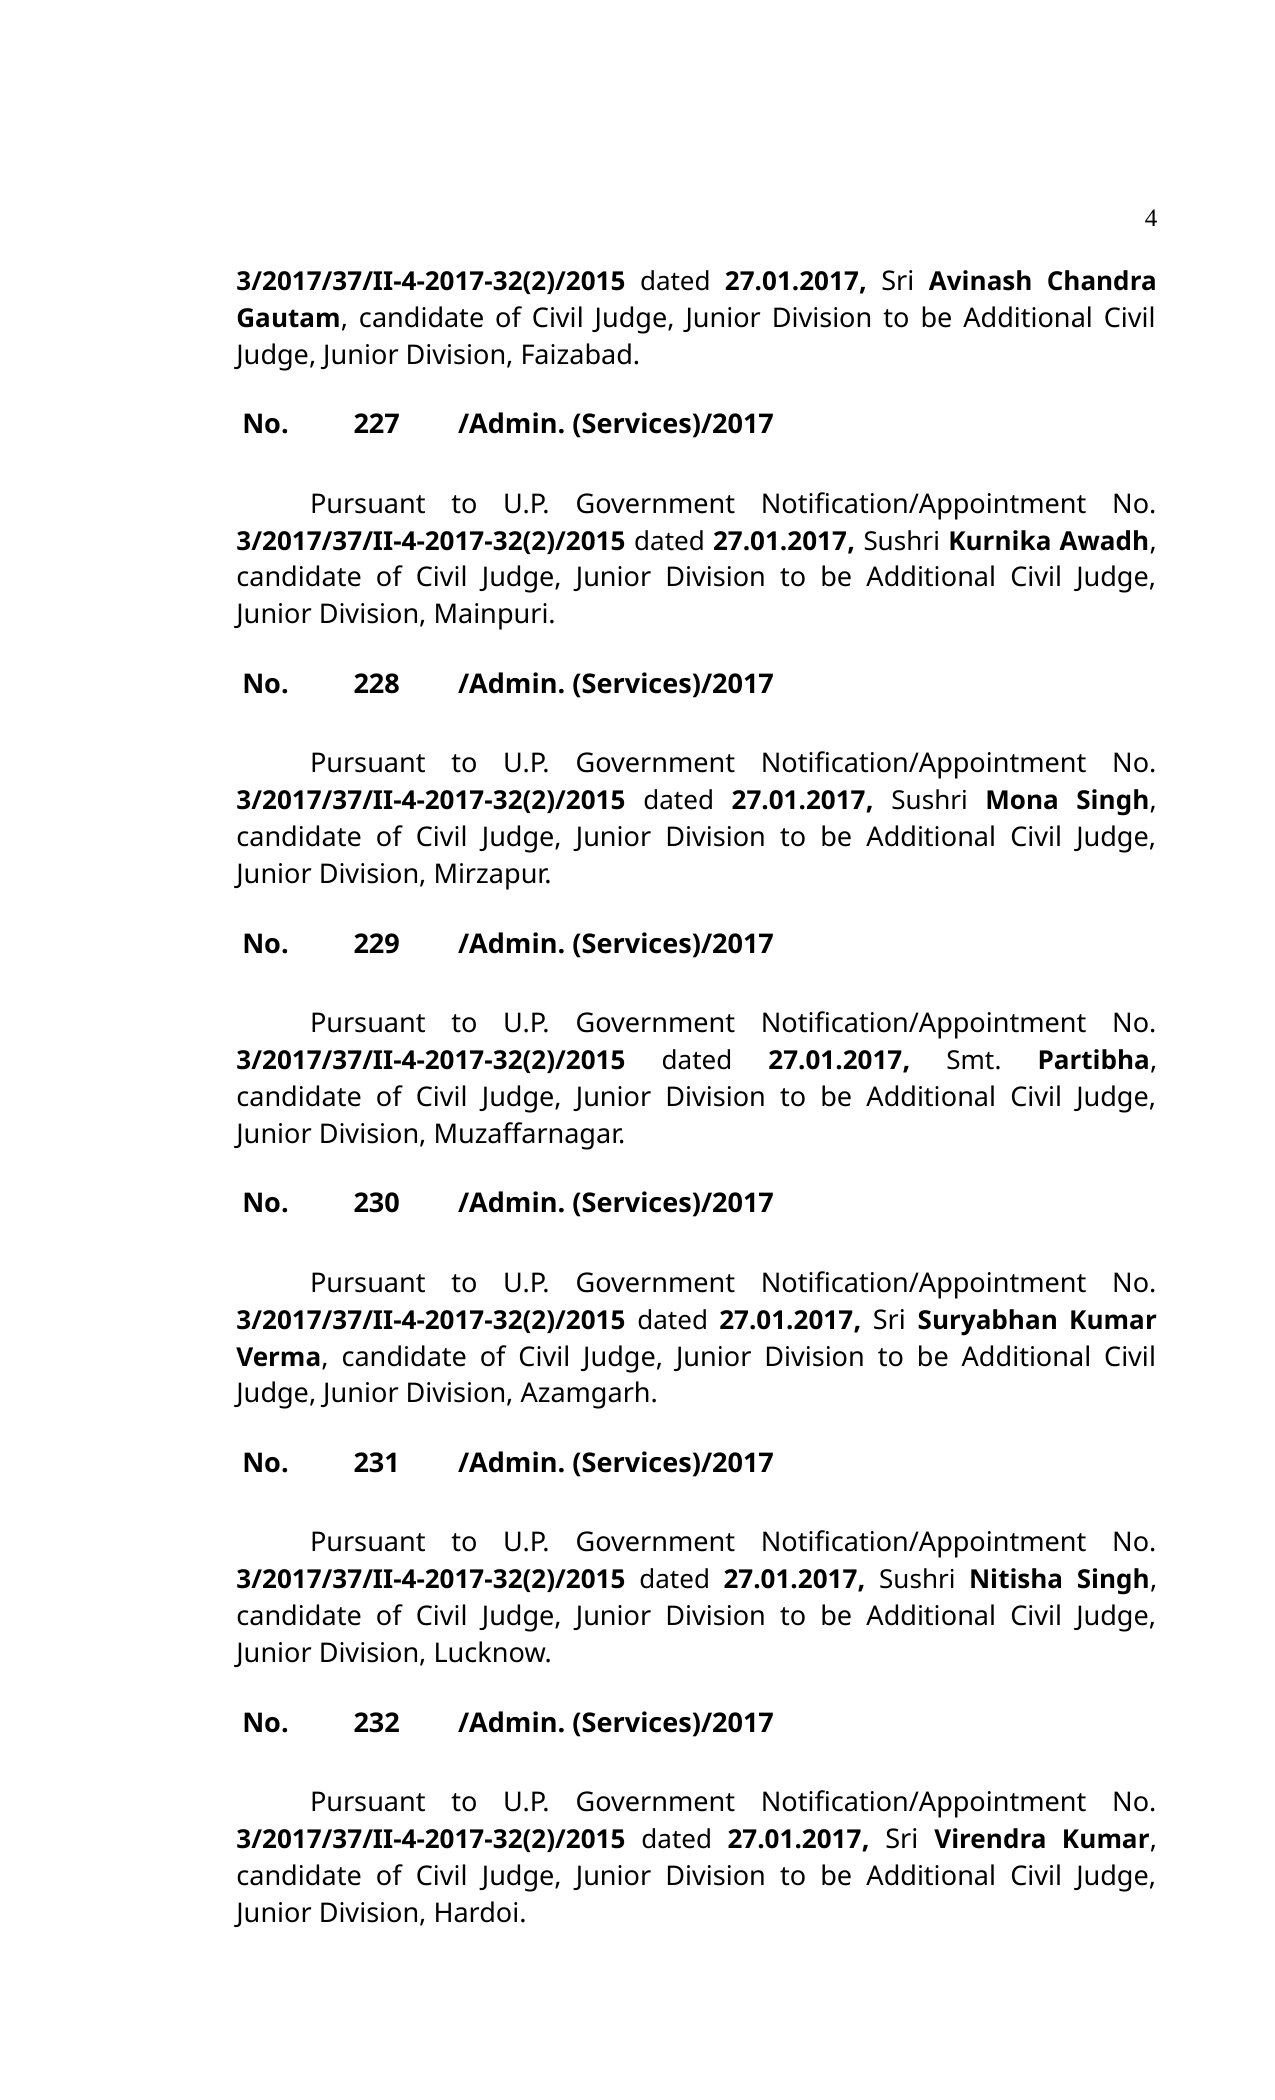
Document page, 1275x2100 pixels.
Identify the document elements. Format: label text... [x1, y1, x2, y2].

text Pursuant to U.P. Government Notification/Appointment No. 3/2017/37/II-4-2017-32(2)/2015 dated 27.01.2017, Smt. Partibha, candidate of Civil Judge, Junior Division to be Additional Civil Judge, Junior Division, Muzaffarnagar. [236, 1003, 1157, 1151]
text Pursuant to U.P. Government Notification/Appointment No. 3/2017/37/II-4-2017-32(2)/2015 dated 27.01.2017, Sushri Nitisha Singh, candidate of Civil Judge, Junior Division to be Additional Civil Judge, Junior Division, Lucknow. [236, 1523, 1157, 1670]
table_header /Admin. (Services)/2017 [452, 918, 811, 967]
text Pursuant to U.P. Government Notification/Appointment No. 3/2017/37/II-4-2017-32(2)/2015 dated 27.01.2017, Sushri Kurnika Awadh, candidate of Civil Judge, Junior Division to be Additional Civil Judge, Junior Division, Mainpuri. [236, 484, 1157, 632]
table_header No. [236, 1698, 310, 1746]
table_header No. [236, 659, 310, 707]
table_header No. [236, 399, 310, 447]
table_header No. [236, 1178, 310, 1226]
table_header [310, 399, 452, 447]
text Pursuant to U.P. Government Notification/Appointment No. 3/2017/37/II-4-2017-32(2)/2015 dated 27.01.2017, Sushri Mona Singh, candidate of Civil Judge, Junior Division to be Additional Civil Judge, Junior Division, Mirzapur. [236, 744, 1157, 891]
text Pursuant to U.P. Government Notification/Appointment No. 3/2017/37/II-4-2017-32(2)/2015 dated 27.01.2017, Sri Virendra Kumar, candidate of Civil Judge, Junior Division to be Additional Civil Judge, Junior Division, Hardoi. [236, 1783, 1157, 1930]
table_header [310, 918, 452, 967]
table_header /Admin. (Services)/2017 [452, 1438, 811, 1486]
table_header No. [236, 1438, 310, 1486]
text Pursuant to U.P. Government Notification/Appointment No. 3/2017/37/II-4-2017-32(2)/2015 dated 27.01.2017, Sri Suryabhan Kumar Verma, candidate of Civil Judge, Junior Division to be Additional Civil Judge, Junior Division, Azamgarh. [236, 1263, 1157, 1411]
text 3/2017/37/II-4-2017-32(2)/2015 dated 27.01.2017, Sri Avinash Chandra Gautam, candidate of Civil Judge, Junior Division to be Additional Civil Judge, Junior Division, Faizabad. [236, 261, 1157, 372]
table_header /Admin. (Services)/2017 [452, 659, 811, 707]
table_header [310, 1438, 452, 1486]
table_header [310, 659, 452, 707]
table_header [310, 1698, 452, 1746]
table_header /Admin. (Services)/2017 [452, 399, 811, 447]
table_header /Admin. (Services)/2017 [452, 1178, 811, 1226]
table_header /Admin. (Services)/2017 [452, 1698, 811, 1746]
table_header [310, 1178, 452, 1226]
table_header No. [236, 918, 310, 967]
